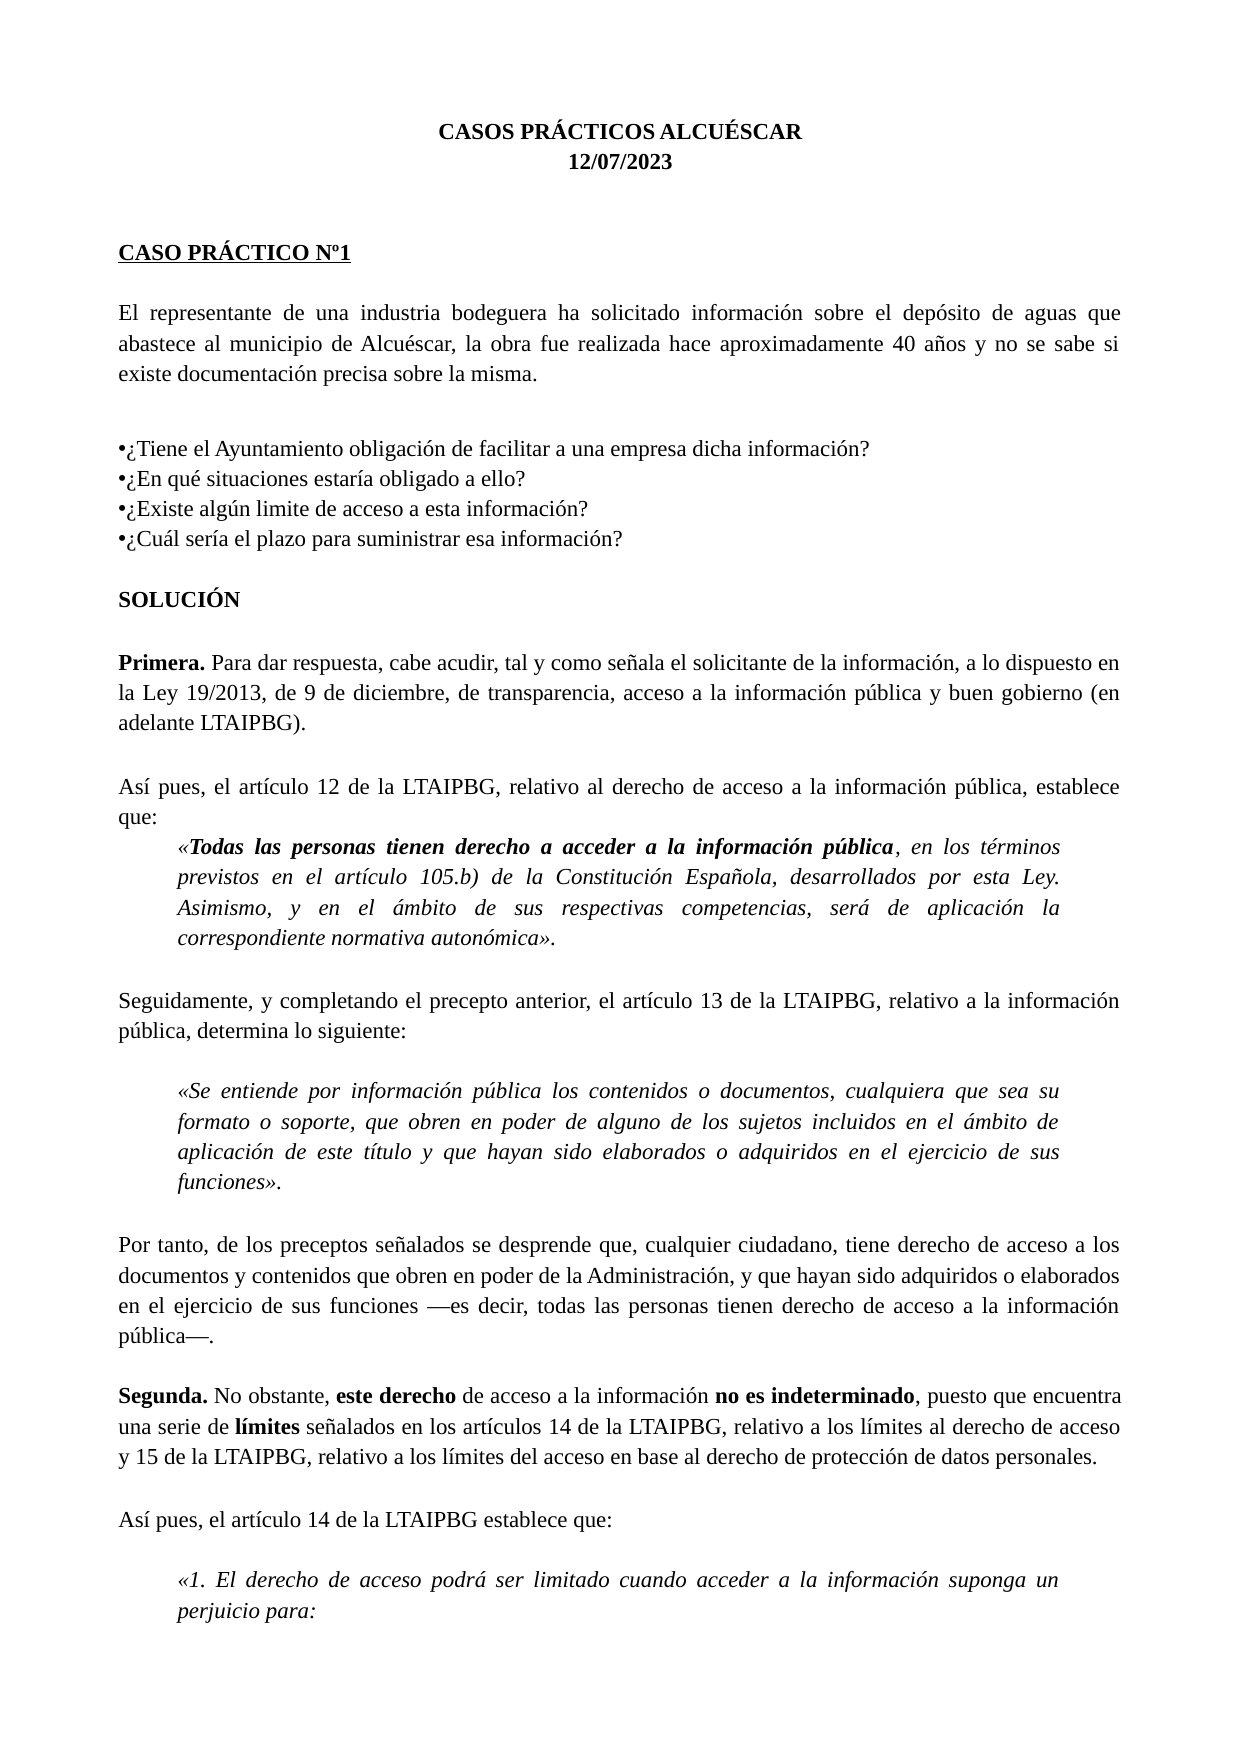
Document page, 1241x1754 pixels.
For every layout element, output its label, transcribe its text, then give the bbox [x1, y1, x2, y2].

text El representante de una industria bodeguera ha solicitado información sobre el depósito de aguas que abastece al municipio de Alcuéscar, la obra fue realizada hace aproximadamente 40 años y no se sabe si existe documentación precisa sobre la misma. [118, 299, 1122, 386]
text Así pues, el artículo 14 de la LTAIPBG establece que: [118, 1506, 1122, 1532]
list ¿En qué situaciones estaría obligado a ello? [118, 465, 1122, 491]
text Así pues, el artículo 12 de la LTAIPBG, relativo al derecho de acceso a la información pública, establece que: [118, 773, 1122, 829]
text CASO PRÁCTICO Nº1 [118, 239, 1122, 265]
text SOLUCIÓN [118, 586, 1122, 612]
text Seguidamente, y completando el precepto anterior, el artículo 13 de la LTAIPBG, relativo a la información pública, determina lo siguiente: [118, 987, 1122, 1043]
list ¿Existe algún limite de acceso a esta información? [118, 495, 1122, 522]
text «Todas las personas tienen derecho a acceder a la información pública, en los términos previstos en el artículo 105.b) de la Constitución Española, desarrollados por esta Ley. Asimismo, y en el ámbito de sus respectivas competencias, será de aplicación la correspondiente normativa autonómica». [177, 833, 1063, 950]
text «Se entiende por información pública los contenidos o documentos, cualquiera que sea su formato o soporte, que obren en poder de alguno de los sujetos incluidos en el ámbito de aplicación de este título y que hayan sido elaborados o adquiridos en el ejercicio de sus funciones». [177, 1078, 1063, 1194]
text Por tanto, de los preceptos señalados se desprende que, cualquier ciudadano, tiene derecho de acceso a los documentos y contenidos que obren en poder de la Administración, y que hayan sido adquiridos o elaborados en el ejercicio de sus funciones —es decir, todas las personas tienen derecho de acceso a la información pública—. [118, 1231, 1122, 1348]
list ¿Tiene el Ayuntamiento obligación de facilitar a una empresa dicha información? [118, 435, 1122, 461]
text «1. El derecho de acceso podrá ser limitado cuando acceder a la información suponga un perjuicio para: [177, 1567, 1063, 1623]
text Primera. Para dar respuesta, cabe acudir, tal y como señala el solicitante de la información, a lo dispuesto en la Ley 19/2013, de 9 de diciembre, de transparencia, acceso a la información pública y buen gobierno (en adelante LTAIPBG). [118, 649, 1122, 736]
text Segunda. No obstante, este derecho de acceso a la información no es indeterminado, puesto que encuentra una serie de límites señalados en los artículos 14 de la LTAIPBG, relativo a los límites al derecho de acceso y 15 de la LTAIPBG, relativo a los límites del acceso en base al derecho de protección de datos personales. [118, 1382, 1122, 1469]
text CASOS PRÁCTICOS ALCUÉSCAR [118, 118, 1122, 144]
list ¿Cuál sería el plazo para suministrar esa información? [118, 525, 1122, 552]
text 12/07/2023 [118, 148, 1122, 175]
